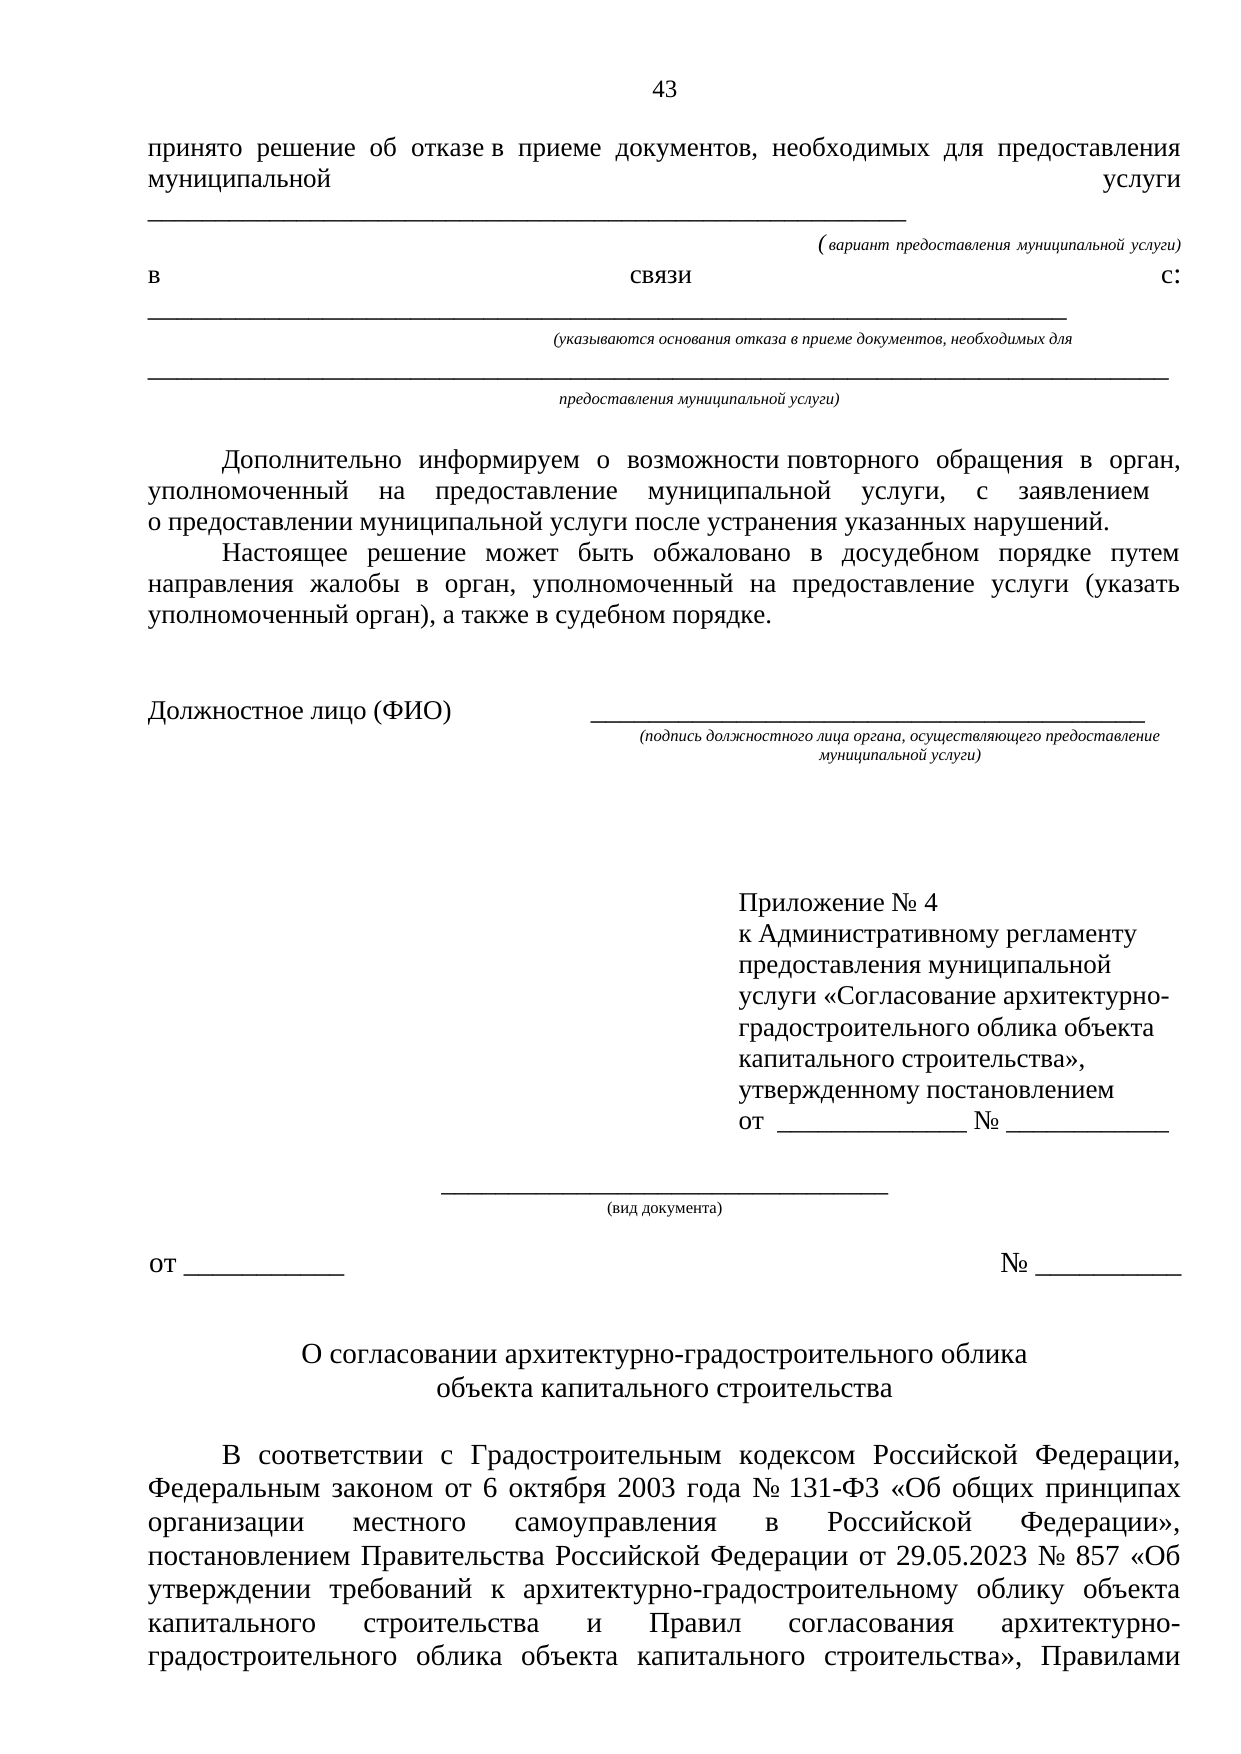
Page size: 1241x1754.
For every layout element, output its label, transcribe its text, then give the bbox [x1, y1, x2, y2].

text _________________________________ [148, 1166, 1181, 1197]
text Настоящее решение может быть обжаловано в досудебном порядке путем направления жалобы в орган, уполномоченный на предоставление услуги (указать уполномоченный орган), а также в судебном порядке. [148, 536, 1181, 630]
text В соответствии с Градостроительным кодексом Российской Федерации, Федеральным законом от 6 октября 2003 года № 131-Ф3 «Об общих принципах организации местного самоуправления в Российской Федерации», постановлением Правительства Российской Федерации от 29.05.2023 № 857 «Об утверждении требований к архитектурно-градостроительному облику объекта капитального строительства и Правил согласования архитектурно-градостроительного облика объекта капитального строительства», Правилами [148, 1437, 1181, 1672]
text Дополнительно информируем о возможности повторного обращения в орган, уполномоченный на предоставление муниципальной услуги, с заявлением о предоставлении муниципальной услуги после устранения указанных нарушений. [148, 443, 1181, 536]
text (вариант предоставления муниципальной услуги) в связи с: _______________________________________________________________ [148, 225, 1181, 323]
text от ______________ № ____________ [738, 1104, 1181, 1135]
text (подпись должностного лица органа, осуществляющего предоставление муниципальной услуги) [620, 726, 1181, 764]
text от ___________ № __________ [148, 1245, 1181, 1279]
text Приложение № 4 [738, 886, 1181, 917]
text принято решение об отказе в приеме документов, необходимых для предоставления муниципальной услуги ________________________________________________________ [148, 131, 1181, 225]
text (вид документа) [148, 1197, 1181, 1217]
text предоставления муниципальной услуги) [148, 383, 1181, 409]
text О согласовании архитектурно-градостроительного облика объекта капитального строительства [148, 1336, 1181, 1403]
text (указываются основания отказа в приеме документов, необходимых для [148, 323, 1181, 349]
text к Административному регламенту предоставления муниципальной услуги «Согласование архитектурно-градостроительного облика объекта капитального строительства», утвержденному постановлением [738, 917, 1181, 1104]
text ______________________________________________________________________ [148, 349, 1181, 383]
text Должностное лицо (ФИО) ______________________________________ [148, 692, 1181, 726]
